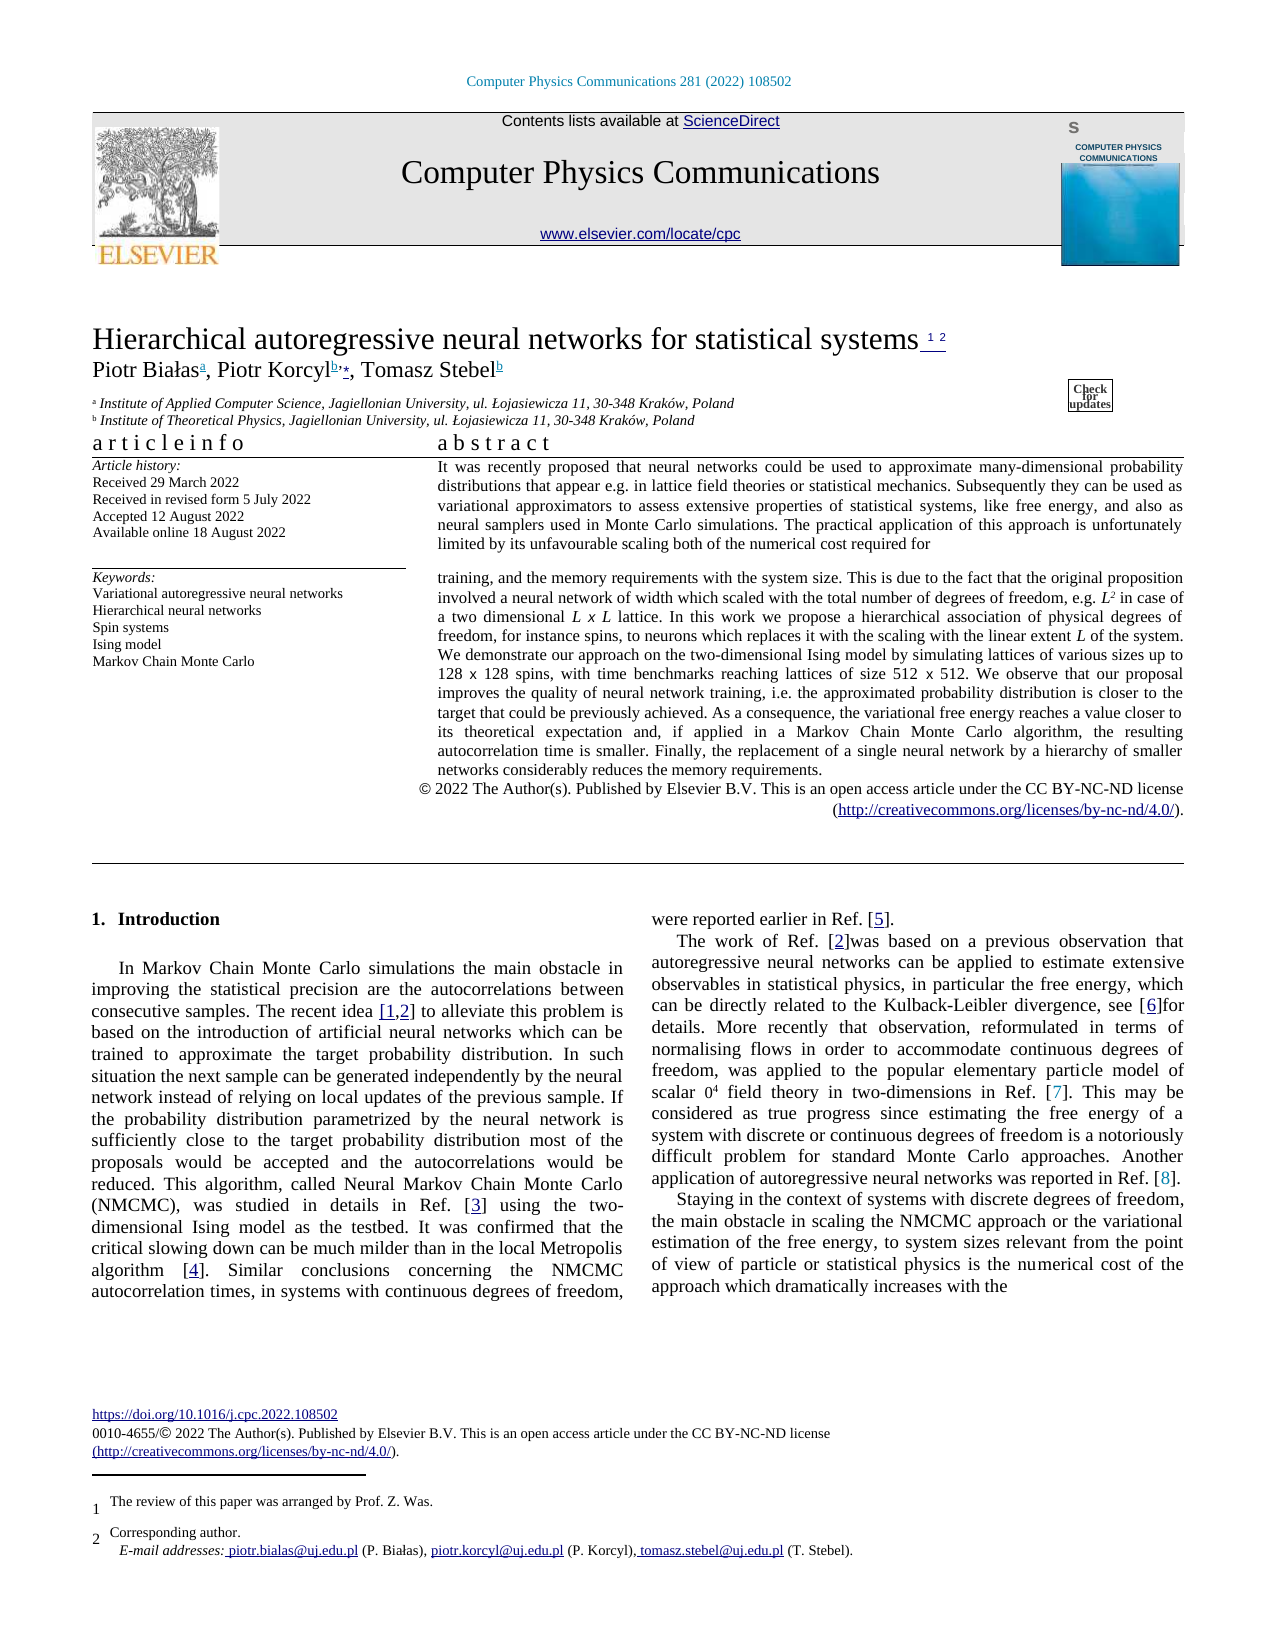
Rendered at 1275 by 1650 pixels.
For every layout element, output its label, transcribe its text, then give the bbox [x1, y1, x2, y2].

table_cell training, and the memory requirements with the system size. This is due to the fact that the original proposition involved a neural network of width which scaled with the total number of degrees of freedom, e.g. L2 in case of a two dimensional L x L lattice. In this work we propose a hierarchical association of physical degrees of freedom, for instance spins, to neurons which replaces it with the scaling with the linear extent L of the system. We demonstrate our approach on the two-dimensional Ising model by simulating lattices of various sizes up to 128 x 128 spins, with time benchmarks reaching lattices of size 512 x 512. We observe that our proposal improves the quality of neural network training, i.e. the approximated probability distribution is closer to the target that could be previously achieved. As a consequence, the variational free energy reaches a value closer to its theoretical expectation and, if applied in a Markov Chain Monte Carlo algorithm, the resulting autocorrelation time is smaller. Finally, the replacement of a single neural network by a hierarchy of smaller networks considerably reduces the memory requirements. © 2022 The Author(s). Published by Elsevier B.V. This is an open access article under the CC BY-NC-ND license (http://creativecommons.org/licenses/by-nc-nd/4.0/). [406, 568, 1184, 863]
text b Institute of Theoretical Physics, Jagiellonian University, ul. Łojasiewicza 11, 30-348 Kraków, Poland [92, 411, 1184, 428]
picture [623, 79, 629, 86]
picture [718, 76, 723, 86]
text s [1068, 113, 1169, 137]
picture [770, 76, 776, 83]
list The review of this paper was arranged by Prof. Z. Was. [92, 1481, 1184, 1518]
picture [1061, 163, 1180, 266]
text The work of Ref. [2]was based on a previous observation that autoregressive neural networks can be applied to estimate exten­sive observables in statistical physics, in particular the free energy, which can be directly related to the Kulback-Leibler divergence, see [6]for details. More recently that observation, reformulated in terms of normalising flows in order to accommodate continuous degrees of freedom, was applied to the popular elementary parti­cle model of scalar 04 field theory in two-dimensions in Ref. [7]. This may be considered as true progress since estimating the free energy of a system with discrete or continuous degrees of free­dom is a notoriously difficult problem for standard Monte Carlo approaches. Another application of autoregressive neural networks was reported in Ref. [8]. [651, 929, 1184, 1188]
picture [528, 76, 535, 86]
picture [593, 79, 603, 86]
text were reported earlier in Ref. [5]. [651, 908, 1184, 929]
picture [763, 76, 768, 86]
table_cell Keywords: Variational autoregressive neural networks Hierarchical neural networks Spin systems Ising model Markov Chain Monte Carlo [92, 569, 406, 863]
text Staying in the context of systems with discrete degrees of free­dom, the main obstacle in scaling the NMCMC approach or the variational estimation of the free energy, to system sizes relevant from the point of view of particle or statistical physics is the nu­merical cost of the approach which dramatically increases with the [651, 1188, 1184, 1296]
picture [663, 79, 669, 86]
table_cell It was recently proposed that neural networks could be used to approximate many-dimensional probability distributions that appear e.g. in lattice field theories or statistical mechanics. Subsequently they can be used as variational approximators to assess extensive properties of statistical systems, like free energy, and also as neural samplers used in Monte Carlo simulations. The practical application of this approach is unfortunately limited by its unfavourable scaling both of the numerical cost required for [406, 458, 1184, 568]
text In Markov Chain Monte Carlo simulations the main obstacle in improving the statistical precision are the autocorrelations be­tween consecutive samples. The recent idea [1,2] to alleviate this problem is based on the introduction of artificial neural networks which can be trained to approximate the target probability dis­tribution. In such situation the next sample can be generated independently by the neural network instead of relying on lo­cal updates of the previous sample. If the probability distribution parametrized by the neural network is sufficiently close to the target probability distribution most of the proposals would be ac­cepted and the autocorrelations would be reduced. This algorithm, called Neural Markov Chain Monte Carlo (NMCMC), was studied in details in Ref. [3] using the two-dimensional Ising model as the testbed. It was confirmed that the critical slowing down can be much milder than in the local Metropolis algorithm [4]. Similar conclusions concerning the NMCMC autocorrelation times, in sys­tems with continuous degrees of freedom, [91, 957, 624, 1302]
text Computer Physics Communications [220, 154, 1068, 193]
text 0010-4655/© 2022 The Author(s). Published by Elsevier B.V. This is an open access article under the CC BY-NC-ND license (http://creativecommons.org/licenses/by-nc-nd/4.0/). [92, 1423, 870, 1459]
table_header a r t i c l e i n f o [92, 428, 406, 457]
picture [537, 76, 542, 86]
text Corresponding author. [92, 1520, 1184, 1541]
picture [95, 127, 220, 265]
picture [1055, 1088, 1060, 1096]
picture [552, 79, 559, 86]
table_header a b s t r a c t [406, 428, 1184, 457]
text E-mail addresses: piotr.bialas@uj.edu.pl (P. Białas), piotr.korcyl@uj.edu.pl (P. Korcyl), tomasz.stebel@uj.edu.pl (T. Stebel). [92, 1541, 1184, 1558]
table_cell Article history: Received 29 March 2022 Received in revised form 5 July 2022 Accepted 12 August 2022 Available online 18 August 2022 [92, 458, 406, 568]
text https://doi.org/10.1016/j.cpc.2022.108502 [92, 1406, 870, 1422]
text Check for updates [1069, 387, 1112, 411]
text Piotr Białasa, Piotr Korcylb’*, Tomasz Stebelb [92, 356, 1184, 382]
picture [477, 79, 483, 86]
picture [483, 79, 493, 86]
text a Institute of Applied Computer Science, Jagiellonian University, ul. Łojasiewicza 11, 30-348 Kraków, Poland [92, 395, 1068, 411]
text COMPUTER PHYSICS COMMUNICATIONS [1068, 142, 1169, 163]
text Contents lists available at ScienceDirect [93, 113, 1068, 132]
subtitle 1. Introduction [91, 908, 624, 930]
text www.elsevier.com/locate/cpc [220, 226, 1061, 245]
picture [657, 79, 663, 86]
picture [467, 80, 475, 86]
picture [689, 76, 694, 86]
subtitle Hierarchical autoregressive neural networks for statistical systems [92, 320, 1184, 356]
